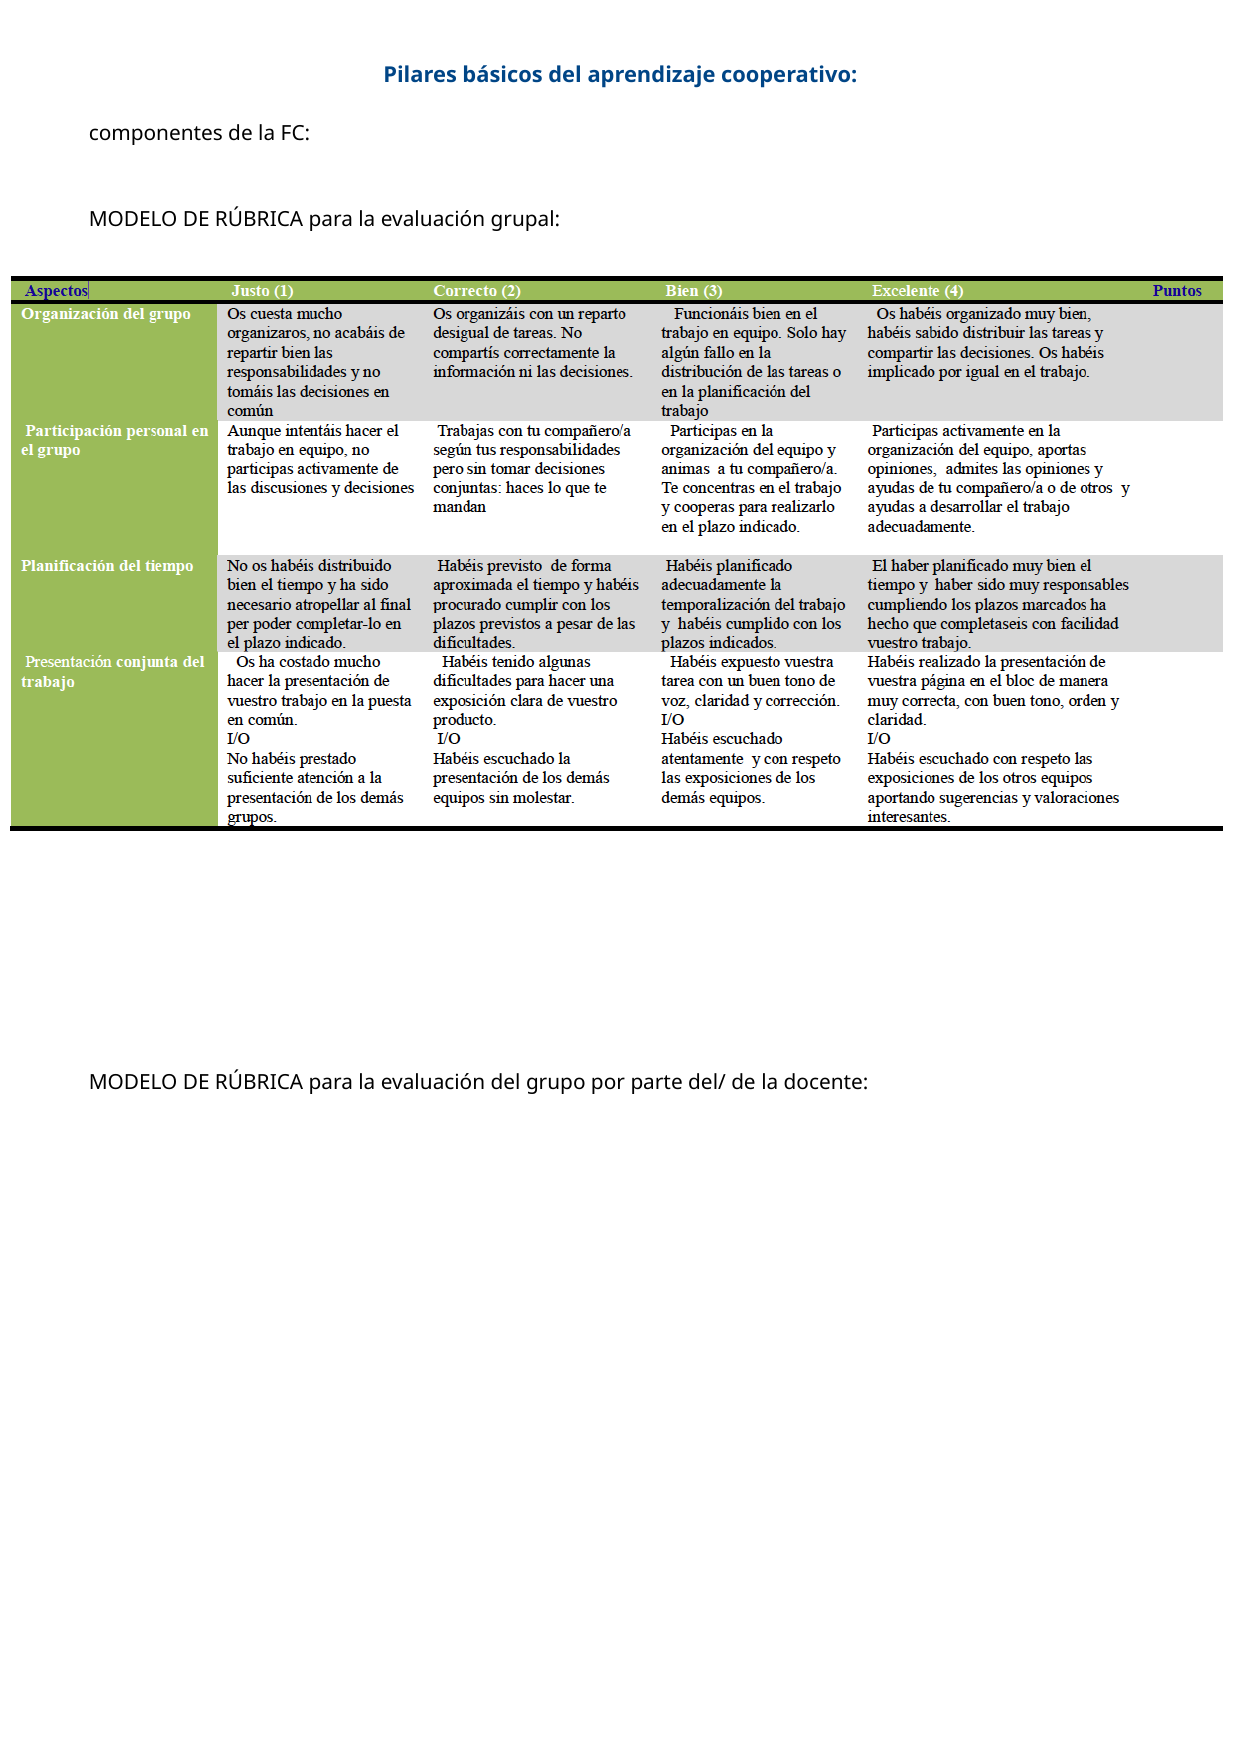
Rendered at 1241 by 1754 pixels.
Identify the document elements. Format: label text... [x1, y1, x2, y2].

picture [0, 260, 1241, 847]
text MODELO DE RÚBRICA para la evaluación grupal: [88, 204, 1152, 232]
text componentes de la FC: [88, 118, 1152, 147]
text MODELO DE RÚBRICA para la evaluación del grupo por parte del/ de la docente: [88, 1067, 1152, 1095]
